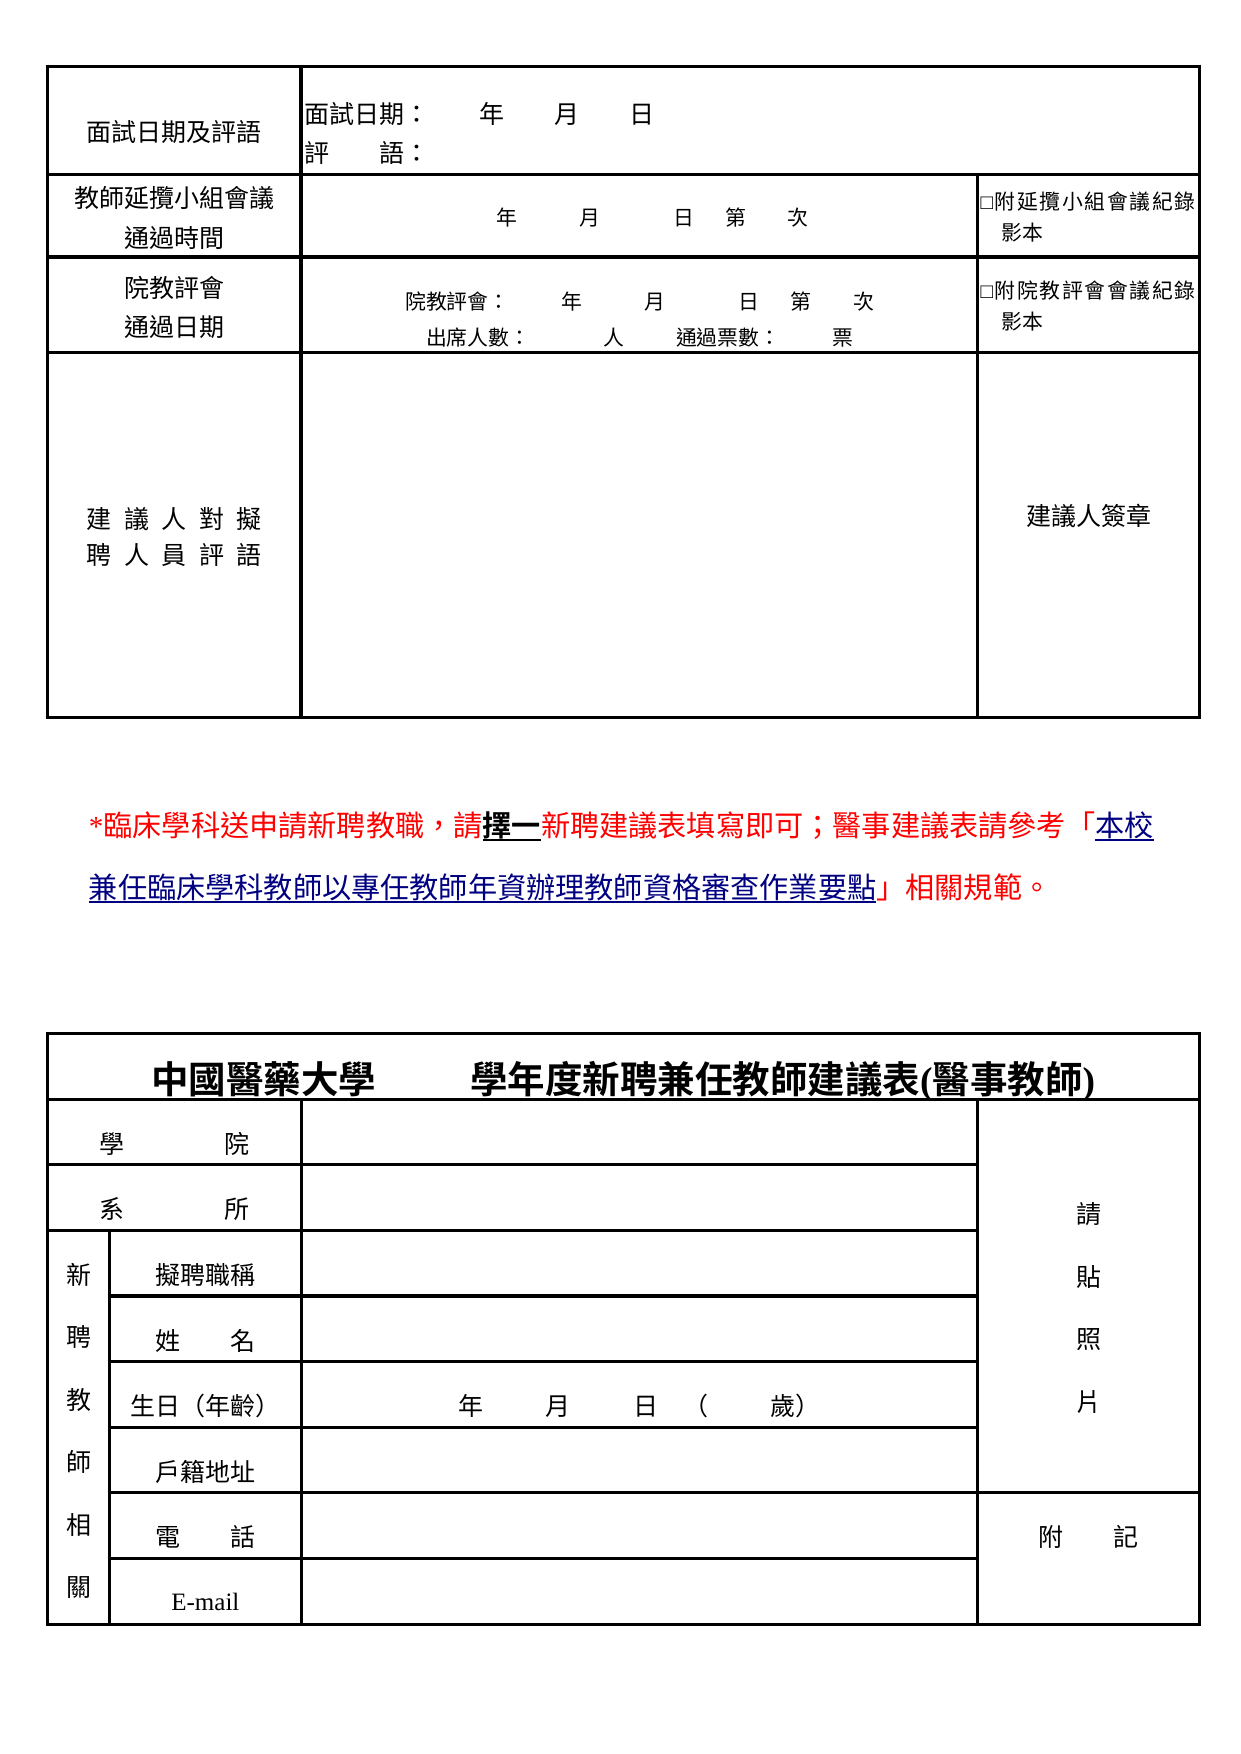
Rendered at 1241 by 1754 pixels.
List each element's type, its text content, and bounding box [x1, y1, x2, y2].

table_cell 院教評會： 年 月 日 第 次 出席人數： 人 通過票數： 票 [303, 259, 976, 351]
table_cell [303, 1429, 976, 1491]
table_cell 建 議 人 對 擬 聘 人 員 評 語 [49, 354, 299, 716]
table_cell 系 所 [49, 1166, 300, 1229]
table_cell 學 院 [49, 1101, 300, 1163]
table_cell [303, 1101, 976, 1163]
table_cell 院教評會 通過日期 [49, 259, 299, 351]
table_cell 建議人簽章 [979, 354, 1198, 716]
table_cell 面試日期： 年 月 日 評 語： [303, 68, 1198, 173]
table_cell 擬聘職稱 [111, 1232, 300, 1294]
table_header 中國醫藥大學 學年度新聘兼任教師建議表(醫事教師) [49, 1035, 1198, 1097]
table_cell 戶籍地址 [111, 1429, 300, 1491]
table_cell [303, 1232, 976, 1294]
table_cell 年 月 日 （ 歲） [303, 1363, 976, 1426]
table_cell □附院教評會會議紀錄影本 [979, 259, 1198, 351]
table_cell 請 貼 照 片 [979, 1101, 1198, 1491]
table_cell 教師延攬小組會議 通過時間 [49, 176, 299, 255]
table_cell 電 話 [111, 1494, 300, 1557]
table_cell [303, 1166, 976, 1229]
table_cell 年 月 日 第 次 [303, 176, 976, 255]
table_cell 面試日期及評語 [49, 68, 299, 173]
table_cell 新 聘 教 師 相 關 [49, 1232, 108, 1622]
table_cell 附 記 [979, 1494, 1198, 1622]
table_cell 生日（年齡） [111, 1363, 300, 1426]
table_cell [303, 354, 976, 716]
table_cell [303, 1494, 976, 1557]
table_cell E-mail [111, 1560, 300, 1622]
text *臨床學科送申請新聘教職，請擇一新聘建議表填寫即可；醫事建議表請參考「本校兼任臨床學科教師以專任教師年資辦理教師資格審查作業要點」相關規範。 [89, 782, 1181, 907]
table_cell [303, 1298, 976, 1360]
table_cell 姓 名 [111, 1298, 300, 1360]
table_cell □附延攬小組會議紀錄影本 [979, 176, 1198, 255]
table_cell [303, 1560, 976, 1622]
